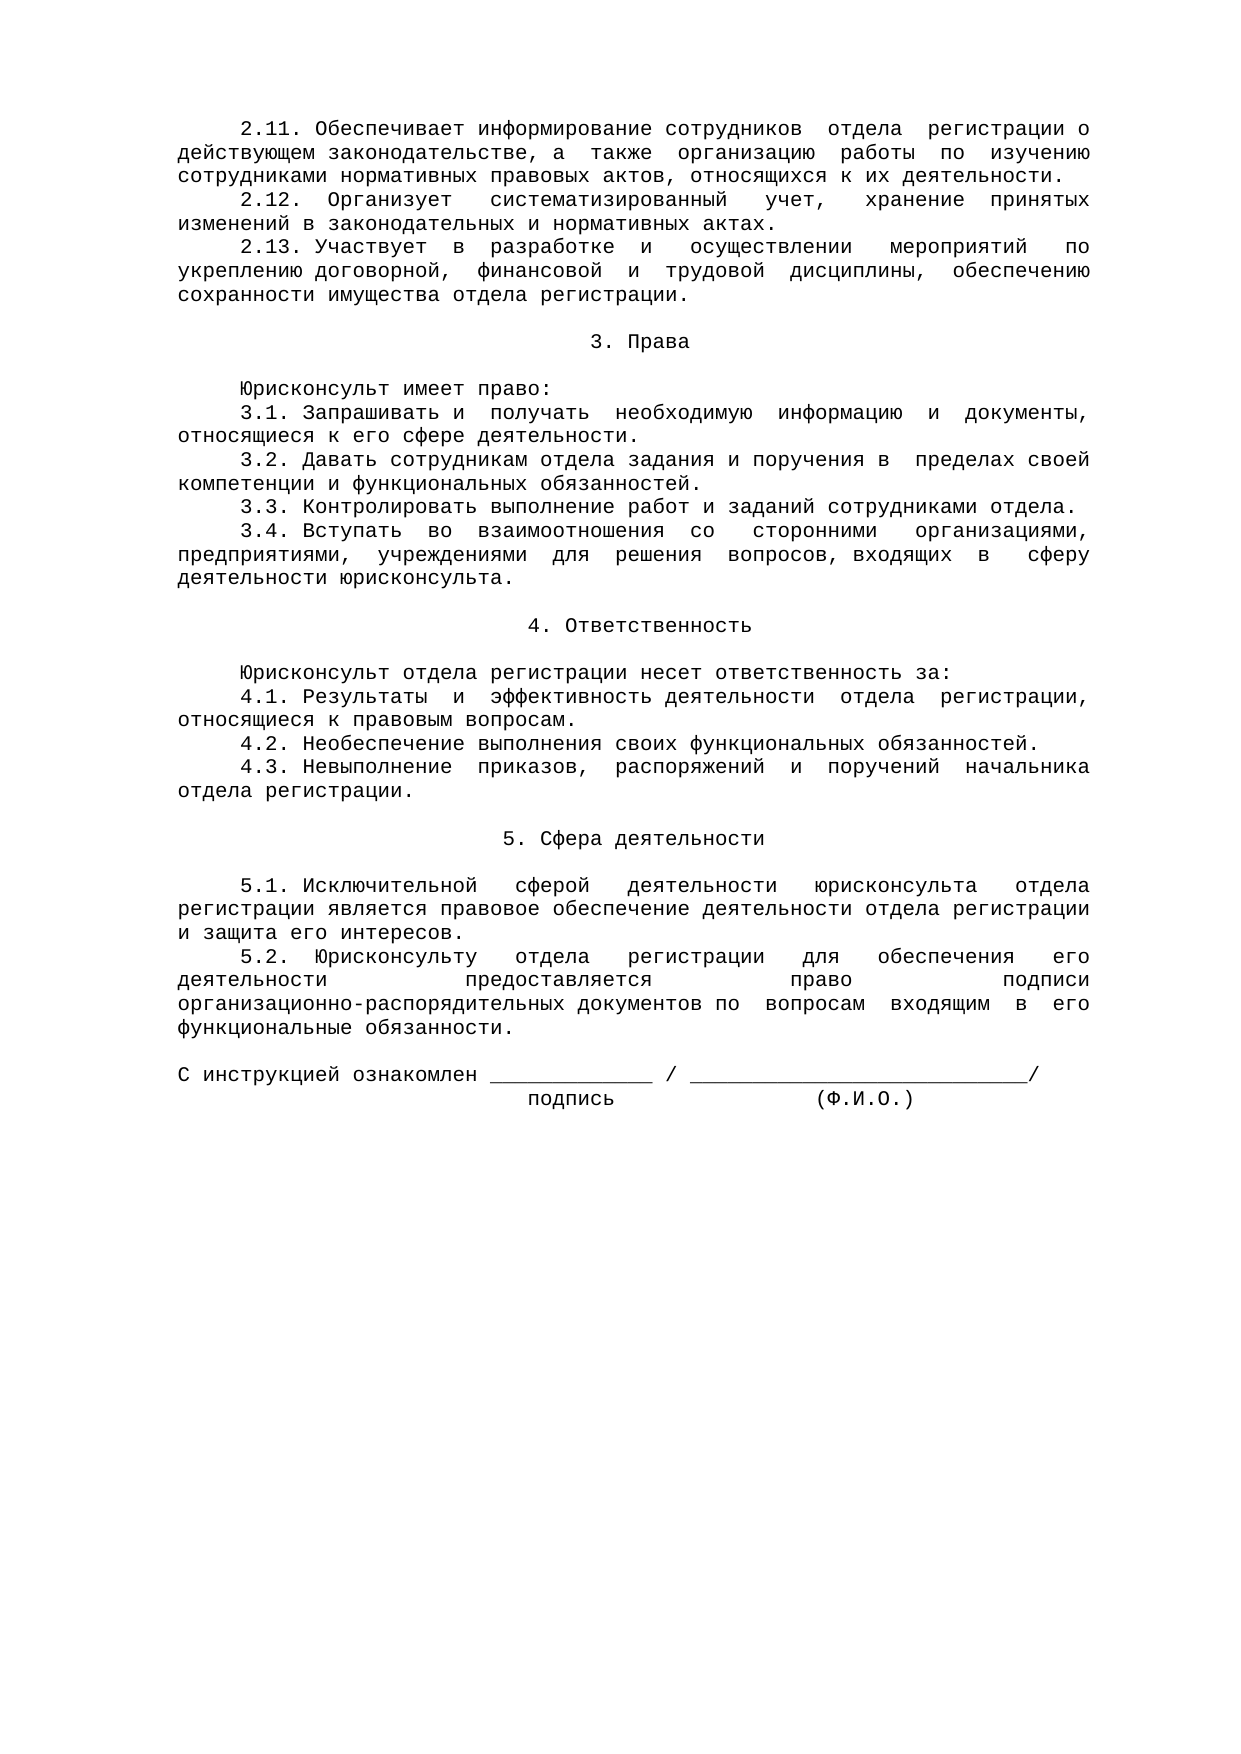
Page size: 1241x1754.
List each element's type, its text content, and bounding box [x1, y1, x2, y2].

text 5.1. Исключительной сферой деятельности юрисконсульта отдела [177, 875, 1152, 898]
text Юрисконсульт имеет право: [177, 378, 1152, 402]
text регистрации является правовое обеспечение деятельности отдела регистрации [177, 898, 1152, 922]
text укреплению договорной, финансовой и трудовой дисциплины, обеспечению [177, 260, 1152, 284]
text сотрудниками нормативных правовых актов, относящихся к их деятельности. [177, 165, 1152, 189]
text 2.13. Участвует в разработке и осуществлении мероприятий по [177, 236, 1152, 260]
text 3.4. Вступать во взаимоотношения со сторонними организациями, [177, 520, 1152, 544]
text 3. Права [177, 331, 1152, 354]
text 2.12. Организует систематизированный учет, хранение принятых [177, 189, 1152, 213]
text 5.2. Юрисконсульту отдела регистрации для обеспечения его [177, 946, 1152, 969]
text изменений в законодательных и нормативных актах. [177, 213, 1152, 236]
text Юрисконсульт отдела регистрации несет ответственность за: [177, 662, 1152, 686]
text предприятиями, учреждениями для решения вопросов, входящих в сферу [177, 544, 1152, 567]
text подпись (Ф.И.О.) [177, 1088, 1152, 1111]
text функциональные обязанности. [177, 1017, 1152, 1040]
text организационно-распорядительных документов по вопросам входящим в его [177, 993, 1152, 1017]
text 4.3. Невыполнение приказов, распоряжений и поручений начальника [177, 757, 1152, 780]
text 4.2. Необеспечение выполнения своих функциональных обязанностей. [177, 733, 1152, 757]
text 3.2. Давать сотрудникам отдела задания и поручения в пределах своей [177, 449, 1152, 473]
text деятельности юрисконсульта. [177, 567, 1152, 591]
text 3.3. Контролировать выполнение работ и заданий сотрудниками отдела. [177, 496, 1152, 520]
text 4. Ответственность [177, 615, 1152, 638]
text 3.1. Запрашивать и получать необходимую информацию и документы, [177, 402, 1152, 426]
text и защита его интересов. [177, 922, 1152, 946]
text С инструкцией ознакомлен _____________ / ___________________________/ [177, 1064, 1152, 1088]
text сохранности имущества отдела регистрации. [177, 284, 1152, 307]
text 5. Сфера деятельности [177, 827, 1152, 851]
text отдела регистрации. [177, 780, 1152, 804]
text компетенции и функциональных обязанностей. [177, 473, 1152, 496]
text относящиеся к его сфере деятельности. [177, 426, 1152, 449]
text 2.11. Обеспечивает информирование сотрудников отдела регистрации о [177, 118, 1152, 142]
text 4.1. Результаты и эффективность деятельности отдела регистрации, [177, 686, 1152, 709]
text действующем законодательстве, а также организацию работы по изучению [177, 142, 1152, 165]
text относящиеся к правовым вопросам. [177, 709, 1152, 733]
text деятельности предоставляется право подписи [177, 969, 1152, 993]
